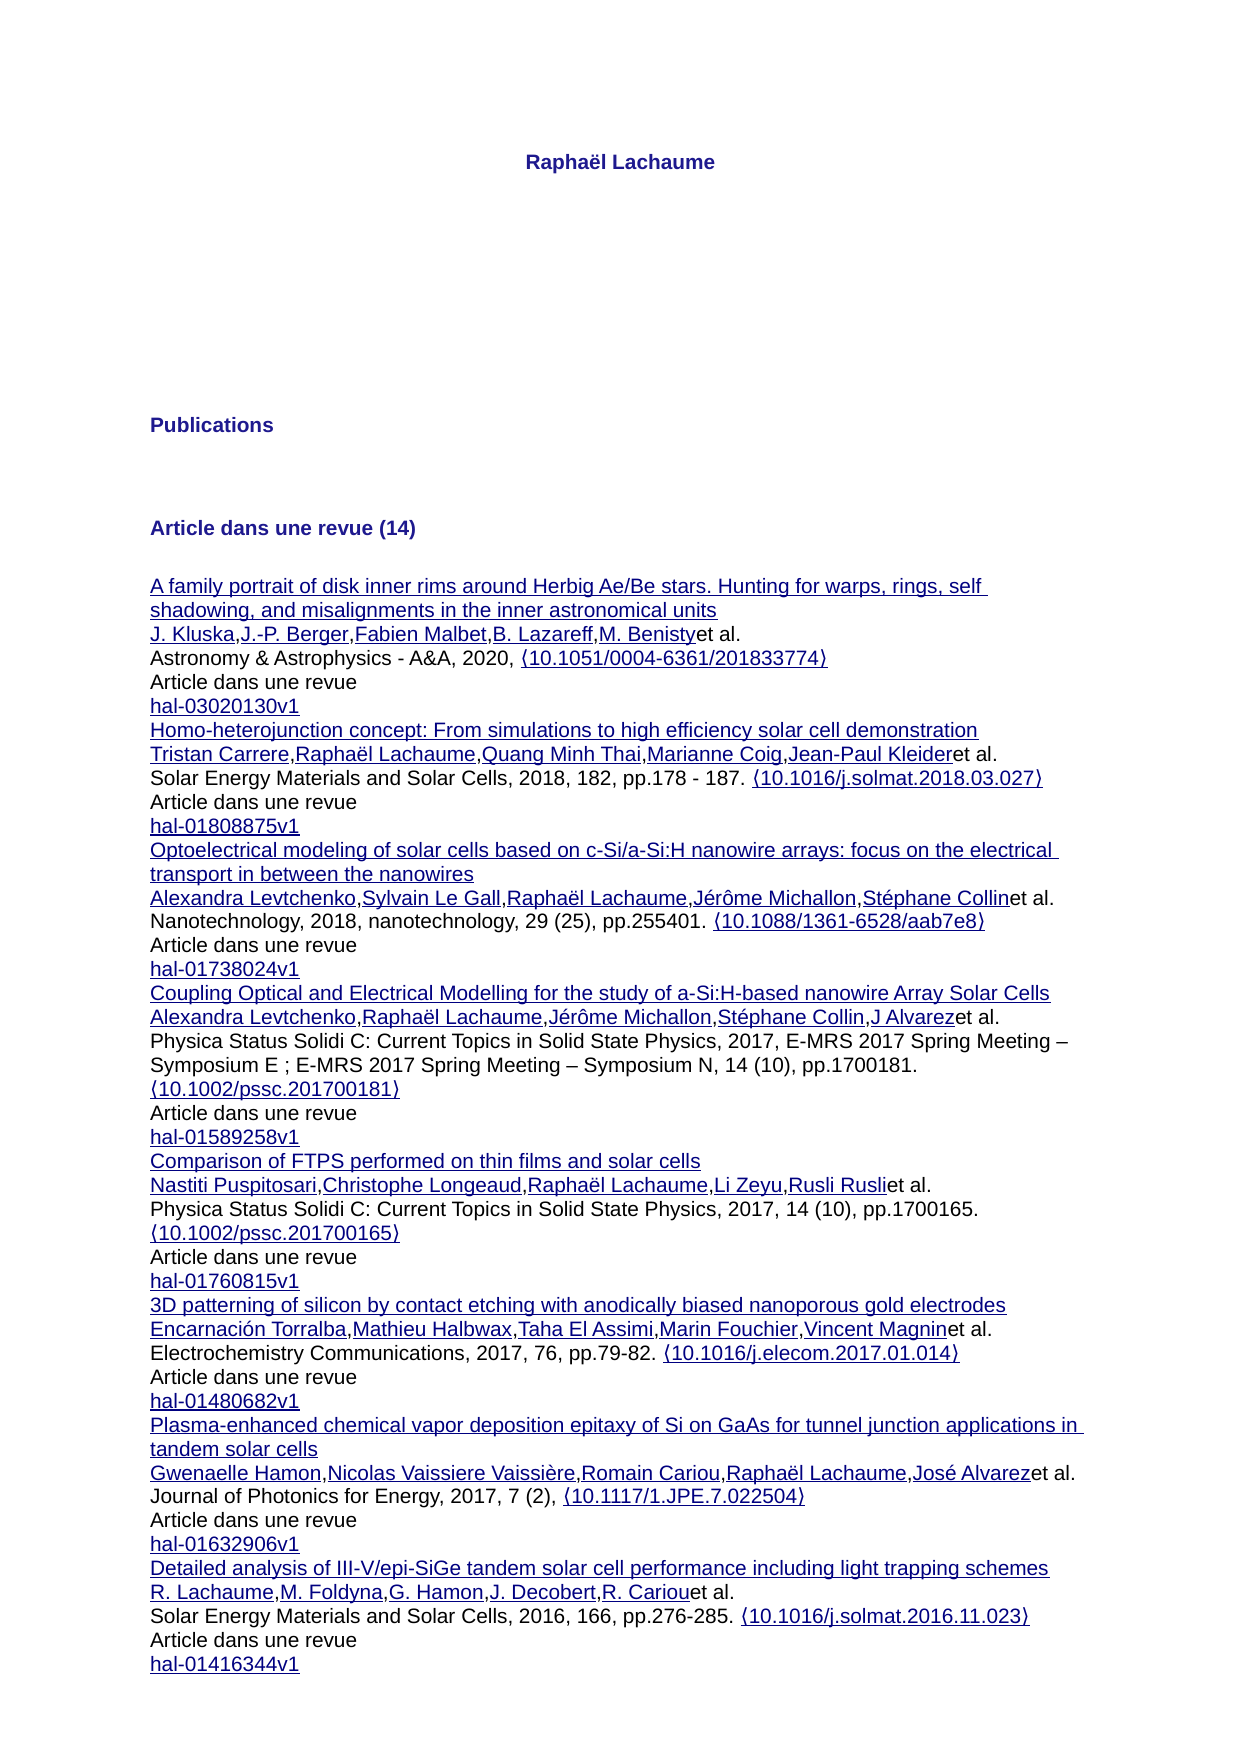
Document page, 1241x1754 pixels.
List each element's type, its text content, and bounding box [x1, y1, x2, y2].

table_cell 3D patterning of silicon by contact etching with anodically biased nanoporous gold electrodes Encarnación Torralba,Mathieu Halbwax,Taha El Assimi,Marin Fouchier,Vincent Magninet al. Electrochemistry Communications, 2017, 76, pp.79-82. ⟨10.1016/j.elecom.2017.01.014⟩ Article dans une revue hal-01480682v1 [150, 1293, 1090, 1412]
table_cell Coupling Optical and Electrical Modelling for the study of a-Si:H-based nanowire Array Solar Cells Alexandra Levtchenko,Raphaël Lachaume,Jérôme Michallon,Stéphane Collin,J Alvarezet al. Physica Status Solidi C: Current Topics in Solid State Physics, 2017, E‐MRS 2017 Spring Meeting – Symposium E ; E‐MRS 2017 Spring Meeting – Symposium N, 14 (10), pp.1700181. ⟨10.1002/pssc.201700181⟩ Article dans une revue hal-01589258v1 [150, 981, 1090, 1149]
subtitle Raphaël Lachaume [150, 150, 1090, 174]
table_cell Plasma-enhanced chemical vapor deposition epitaxy of Si on GaAs for tunnel junction applications in tandem solar cells Gwenaelle Hamon,Nicolas Vaissiere Vaissière,Romain Cariou,Raphaël Lachaume,José Alvarezet al. Journal of Photonics for Energy, 2017, 7 (2), ⟨10.1117/1.JPE.7.022504⟩ Article dans une revue hal-01632906v1 [150, 1413, 1090, 1556]
table_header A family portrait of disk inner rims around Herbig Ae/Be stars. Hunting for warps, rings, self shadowing, and misalignments in the inner astronomical units J. Kluska,J.-P. Berger,Fabien Malbet,B. Lazareff,M. Benistyet al. Astronomy & Astrophysics - A&A, 2020, ⟨10.1051/0004-6361/201833774⟩ Article dans une revue hal-03020130v1 [150, 574, 1090, 718]
table_cell Optoelectrical modeling of solar cells based on c-Si/a-Si:H nanowire arrays: focus on the electrical transport in between the nanowires Alexandra Levtchenko,Sylvain Le Gall,Raphaël Lachaume,Jérôme Michallon,Stéphane Collinet al. Nanotechnology, 2018, nanotechnology, 29 (25), pp.255401. ⟨10.1088/1361-6528/aab7e8⟩ Article dans une revue hal-01738024v1 [150, 838, 1090, 981]
table_cell Homo-heterojunction concept: From simulations to high efficiency solar cell demonstration Tristan Carrere,Raphaël Lachaume,Quang Minh Thai,Marianne Coig,Jean-Paul Kleideret al. Solar Energy Materials and Solar Cells, 2018, 182, pp.178 - 187. ⟨10.1016/j.solmat.2018.03.027⟩ Article dans une revue hal-01808875v1 [150, 718, 1090, 837]
subtitle Article dans une revue (14) [150, 516, 1090, 539]
table_cell Comparison of FTPS performed on thin films and solar cells Nastiti Puspitosari,Christophe Longeaud,Raphaël Lachaume,Li Zeyu,Rusli Rusliet al. Physica Status Solidi C: Current Topics in Solid State Physics, 2017, 14 (10), pp.1700165. ⟨10.1002/pssc.201700165⟩ Article dans une revue hal-01760815v1 [150, 1149, 1090, 1293]
subtitle Publications [150, 412, 1090, 436]
table_cell Detailed analysis of III-V/epi-SiGe tandem solar cell performance including light trapping schemes R. Lachaume,M. Foldyna,G. Hamon,J. Decobert,R. Cariouet al. Solar Energy Materials and Solar Cells, 2016, 166, pp.276-285. ⟨10.1016/j.solmat.2016.11.023⟩ Article dans une revue hal-01416344v1 [150, 1556, 1090, 1676]
